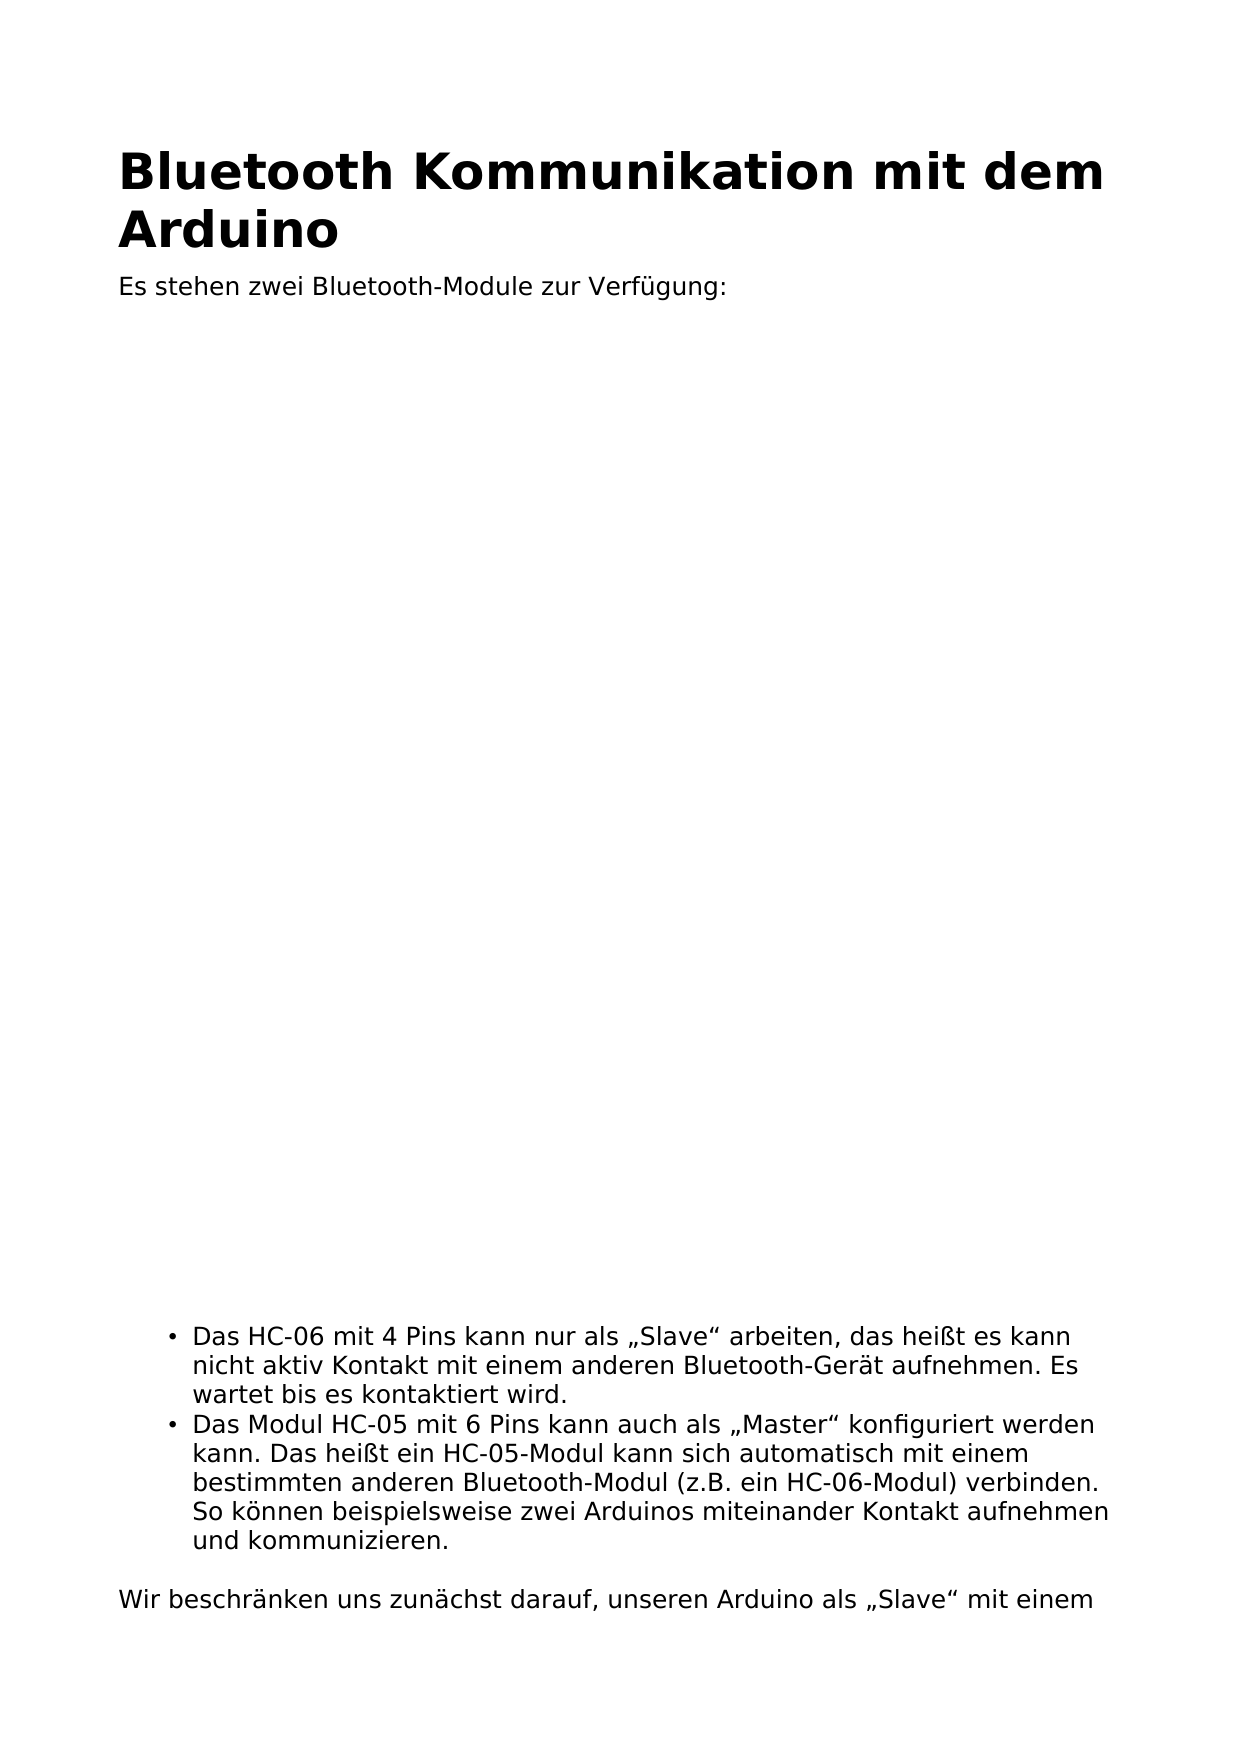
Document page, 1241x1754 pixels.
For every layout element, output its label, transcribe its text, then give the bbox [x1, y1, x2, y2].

text Wir beschränken uns zunächst darauf, unseren Arduino als „Slave“ mit einem [118, 1585, 1122, 1614]
list Das Modul HC-05 mit 6 Pins kann auch als „Master“ konfiguriert werden kann. Das heißt ein HC-05-Modul kann sich automatisch mit einem bestimmten anderen Bluetooth-Modul (z.B. ein HC-06-Modul) verbinden. So können beispielsweise zwei Arduinos miteinander Kontakt aufnehmen und kommunizieren. [177, 1410, 1122, 1556]
list Das HC-06 mit 4 Pins kann nur als „Slave“ arbeiten, das heißt es kann nicht aktiv Kontakt mit einem anderen Bluetooth-Gerät aufnehmen. Es wartet bis es kontaktiert wird. [177, 1322, 1122, 1410]
text Es stehen zwei Bluetooth-Module zur Verfügung: [118, 272, 1122, 301]
subtitle Bluetooth Kommunikation mit dem Arduino [118, 143, 1122, 259]
